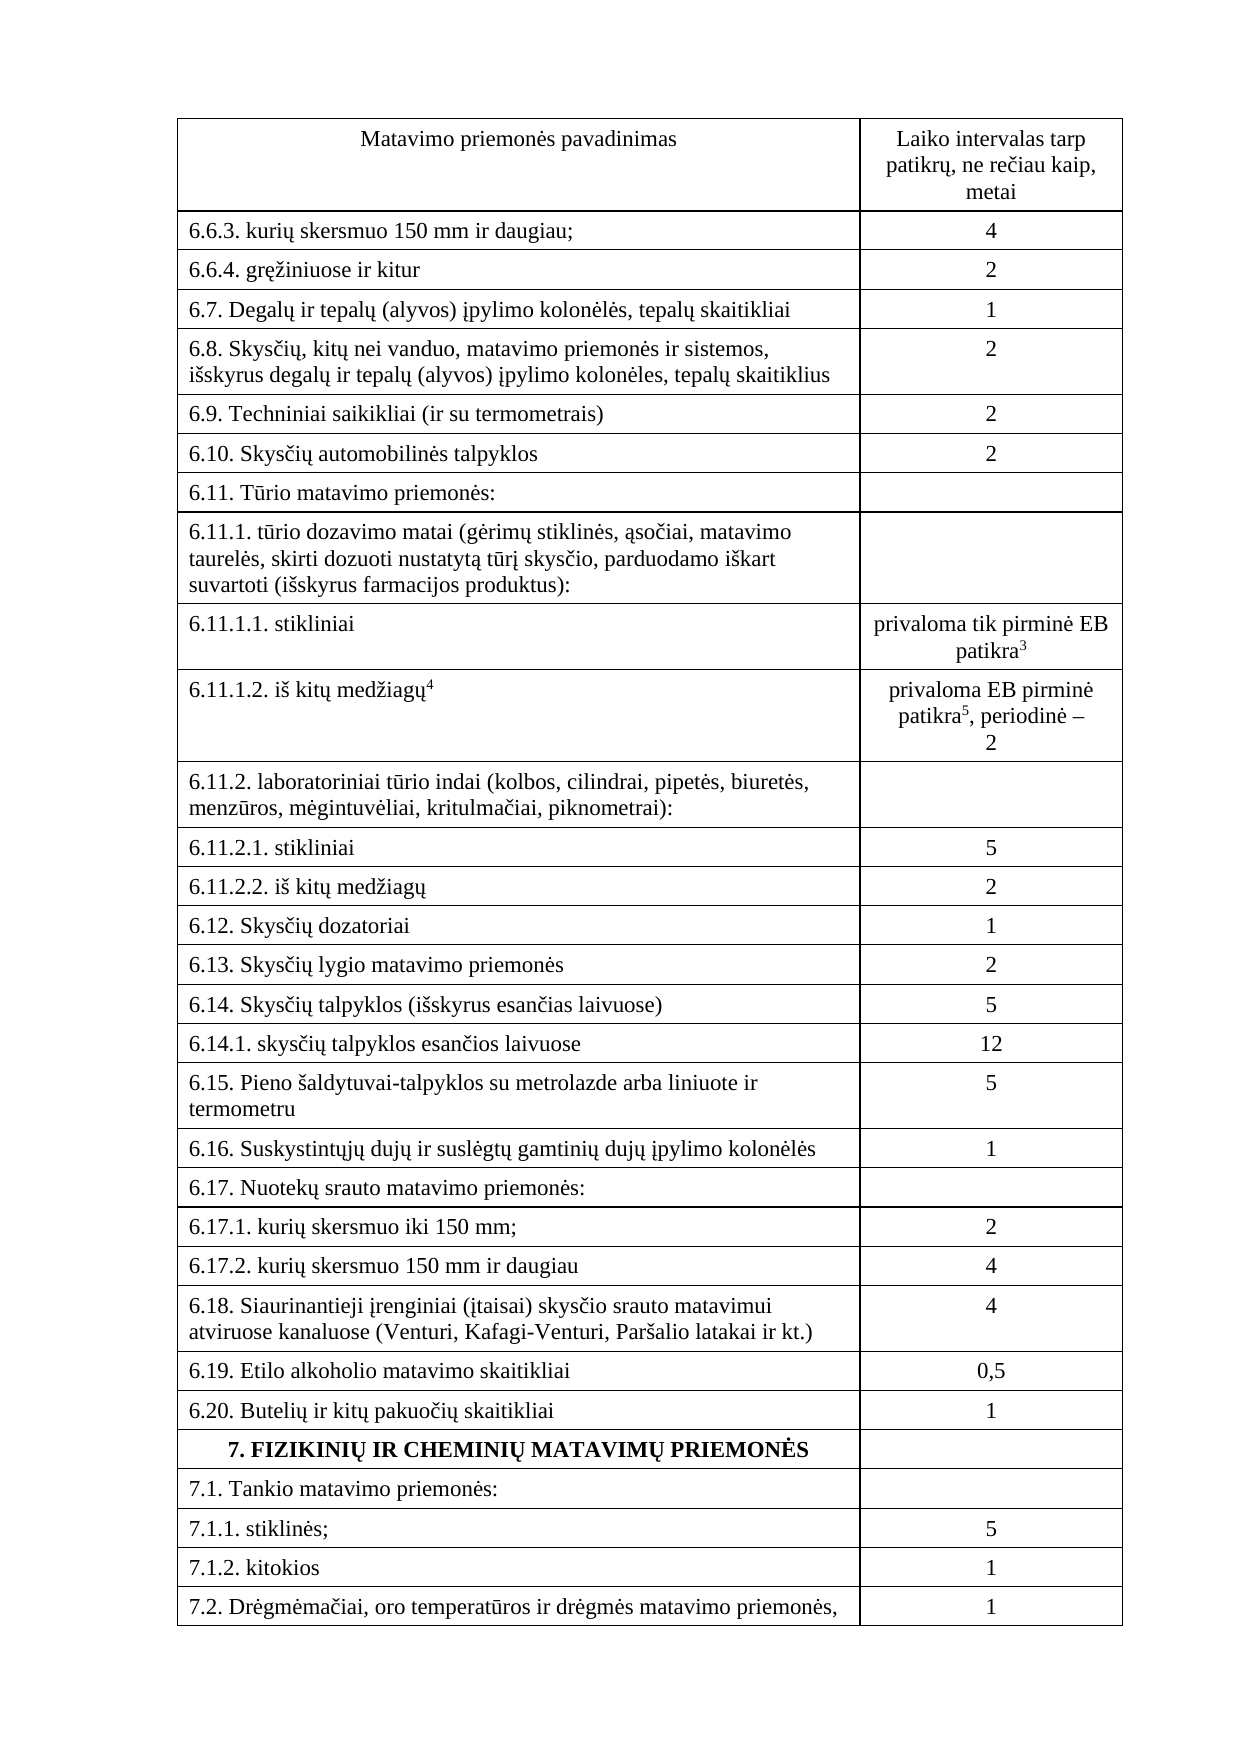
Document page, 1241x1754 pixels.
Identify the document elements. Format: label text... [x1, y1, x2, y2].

table_cell 6.15. Pieno šaldytuvai-talpyklos su metrolazde arba liniuote ir termometru [178, 1063, 859, 1128]
table_cell 6.11.2.2. iš kitų medžiagų [178, 867, 859, 905]
table_cell 6.12. Skysčių dozatoriai [178, 906, 859, 944]
table_cell 4 [861, 212, 1122, 249]
table_cell [861, 1168, 1122, 1206]
table_cell 7.1. Tankio matavimo priemonės: [178, 1469, 859, 1508]
table_cell 6.11.1. tūrio dozavimo matai (gėrimų stiklinės, ąsočiai, matavimo taurelės, skirti dozuoti nustatytą tūrį skysčio, parduodamo iškart suvartoti (išskyrus farmacijos produktus): [178, 513, 859, 603]
table_cell privaloma EB pirminė patikra5, periodinė – 2 [861, 670, 1122, 761]
table_cell 6.10. Skysčių automobilinės talpyklos [178, 434, 859, 472]
table_cell 6.6.3. kurių skersmuo 150 mm ir daugiau; [178, 212, 859, 249]
table_cell [861, 473, 1122, 511]
table_cell 6.11.2.1. stikliniai [178, 828, 859, 866]
table_cell 6.7. Degalų ir tepalų (alyvos) įpylimo kolonėlės, tepalų skaitikliai [178, 290, 859, 328]
table_cell [861, 1469, 1122, 1508]
table_cell 6.11. Tūrio matavimo priemonės: [178, 473, 859, 511]
table_cell 6.14.1. skysčių talpyklos esančios laivuose [178, 1024, 859, 1062]
table_cell 5 [861, 985, 1122, 1023]
table_cell 6.20. Butelių ir kitų pakuočių skaitikliai [178, 1391, 859, 1429]
table_cell 6.11.1.1. stikliniai [178, 604, 859, 669]
table_cell 5 [861, 1063, 1122, 1128]
table_cell 1 [861, 1548, 1122, 1586]
table_cell 5 [861, 1509, 1122, 1547]
table_header Laiko intervalas tarp patikrų, ne rečiau kaip, metai [861, 119, 1122, 210]
table_cell 6.11.2. laboratoriniai tūrio indai (kolbos, cilindrai, pipetės, biuretės, menzūros, mėgintuvėliai, kritulmačiai, piknometrai): [178, 762, 859, 827]
table_cell 4 [861, 1286, 1122, 1351]
table_cell 6.13. Skysčių lygio matavimo priemonės [178, 945, 859, 984]
table_cell 6.18. Siaurinantieji įrenginiai (įtaisai) skysčio srauto matavimui atviruose kanaluose (Venturi, Kafagi-Venturi, Paršalio latakai ir kt.) [178, 1286, 859, 1351]
table_cell 2 [861, 434, 1122, 472]
table_cell 2 [861, 250, 1122, 289]
table_cell 1 [861, 1129, 1122, 1167]
table_cell 6.17.1. kurių skersmuo iki 150 mm; [178, 1208, 859, 1246]
table_cell 6.19. Etilo alkoholio matavimo skaitikliai [178, 1352, 859, 1390]
table_cell [861, 513, 1122, 603]
table_cell 1 [861, 1391, 1122, 1429]
table_cell 6.8. Skysčių, kitų nei vanduo, matavimo priemonės ir sistemos, išskyrus degalų ir tepalų (alyvos) įpylimo kolonėles, tepalų skaitiklius [178, 329, 859, 393]
table_cell 5 [861, 828, 1122, 866]
table_cell 6.17. Nuotekų srauto matavimo priemonės: [178, 1168, 859, 1206]
table_cell 4 [861, 1247, 1122, 1285]
table_cell 6.16. Suskystintųjų dujų ir suslėgtų gamtinių dujų įpylimo kolonėlės [178, 1129, 859, 1167]
table_cell 2 [861, 395, 1122, 433]
table_cell 12 [861, 1024, 1122, 1062]
table_cell 2 [861, 1208, 1122, 1246]
table_header Matavimo priemonės pavadinimas [178, 119, 859, 210]
table_cell 0,5 [861, 1352, 1122, 1390]
table_cell [861, 762, 1122, 827]
table_cell privaloma tik pirminė EB patikra3 [861, 604, 1122, 669]
table_cell 7.1.1. stiklinės; [178, 1509, 859, 1547]
table_cell [861, 1430, 1122, 1468]
table_cell 7. FIZIKINIŲ IR CHEMINIŲ MATAVIMŲ PRIEMONĖS [178, 1430, 859, 1468]
table_cell 7.1.2. kitokios [178, 1548, 859, 1586]
table_cell 1 [861, 906, 1122, 944]
table_cell 6.14. Skysčių talpyklos (išskyrus esančias laivuose) [178, 985, 859, 1023]
table_cell 6.11.1.2. iš kitų medžiagų4 [178, 670, 859, 761]
table_cell 2 [861, 867, 1122, 905]
table_cell 6.6.4. gręžiniuose ir kitur [178, 250, 859, 289]
table_cell 7.2. Drėgmėmačiai, oro temperatūros ir drėgmės matavimo priemonės, [178, 1587, 859, 1625]
table_cell 1 [861, 290, 1122, 328]
table_cell 6.9. Techniniai saikikliai (ir su termometrais) [178, 395, 859, 433]
table_cell 6.17.2. kurių skersmuo 150 mm ir daugiau [178, 1247, 859, 1285]
table_cell 2 [861, 329, 1122, 393]
table_cell 2 [861, 945, 1122, 984]
table_cell 1 [861, 1587, 1122, 1625]
